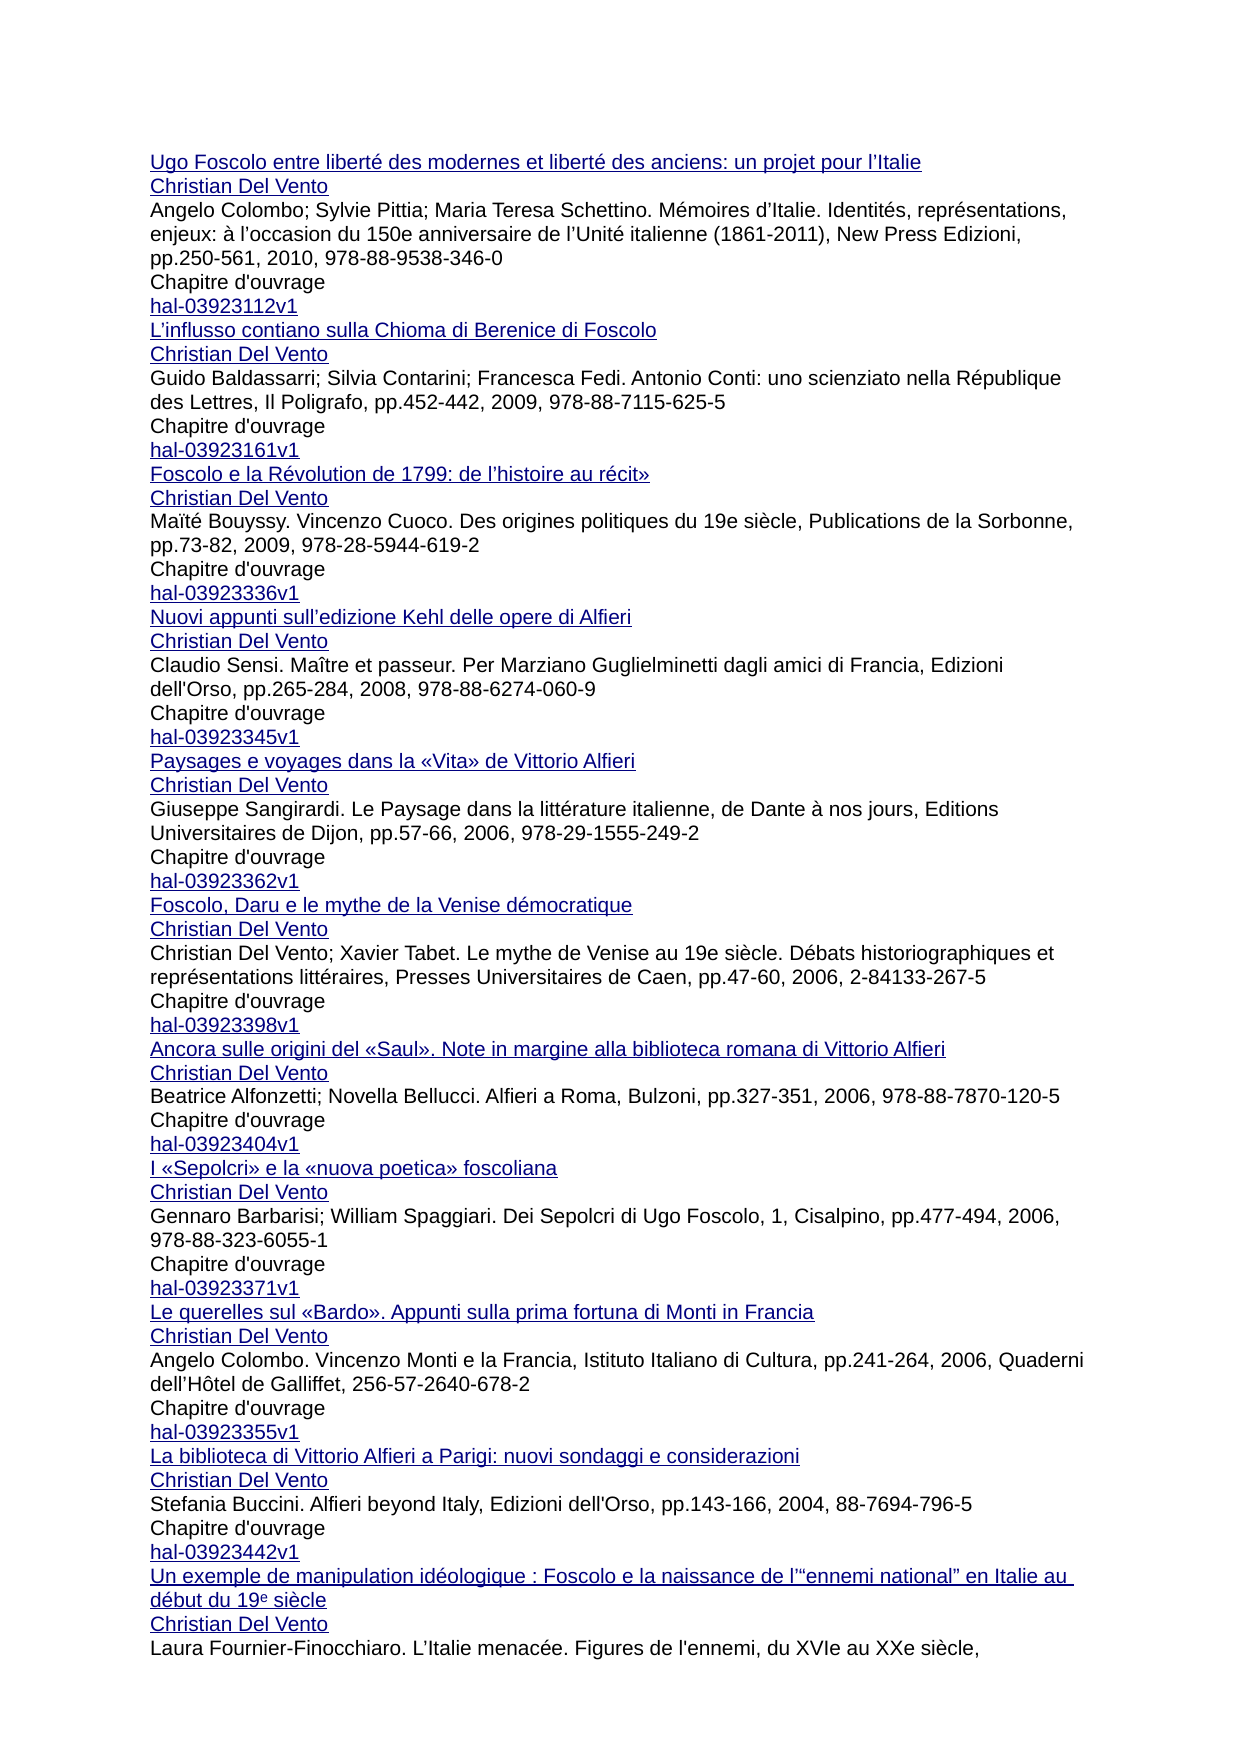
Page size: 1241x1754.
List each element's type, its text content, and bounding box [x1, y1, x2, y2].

table_cell Ugo Foscolo entre liberté des modernes et liberté des anciens: un projet pour l’Italie Christian Del Vento Angelo Colombo; Sylvie Pittia; Maria Teresa Schettino. Mémoires d’Italie. Identités, représentations, enjeux: à l’occasion du 150e anniversaire de l’Unité italienne (1861-2011), New Press Edizioni, pp.250-561, 2010, 978-88-9538-346-0 Chapitre d'ouvrage hal-03923112v1 [150, 150, 1090, 318]
table_cell I «Sepolcri» e la «nuova poetica» foscoliana Christian Del Vento Gennaro Barbarisi; William Spaggiari. Dei Sepolcri di Ugo Foscolo, 1, Cisalpino, pp.477-494, 2006, 978-88-323-6055-1 Chapitre d'ouvrage hal-03923371v1 [150, 1156, 1090, 1300]
table_cell Foscolo e la Révolution de 1799: de l’histoire au récit» Christian Del Vento Maïté Bouyssy. Vincenzo Cuoco. Des origines politiques du 19e siècle, Publications de la Sorbonne, pp.73-82, 2009, 978-28-5944-619-2 Chapitre d'ouvrage hal-03923336v1 [150, 461, 1090, 605]
table_cell L’influsso contiano sulla Chioma di Berenice di Foscolo Christian Del Vento Guido Baldassarri; Silvia Contarini; Francesca Fedi. Antonio Conti: uno scienziato nella République des Lettres, Il Poligrafo, pp.452-442, 2009, 978-88-7115-625-5 Chapitre d'ouvrage hal-03923161v1 [150, 318, 1090, 461]
table_cell Paysages e voyages dans la «Vita» de Vittorio Alfieri Christian Del Vento Giuseppe Sangirardi. Le Paysage dans la littérature italienne, de Dante à nos jours, Editions Universitaires de Dijon, pp.57-66, 2006, 978-29-1555-249-2 Chapitre d'ouvrage hal-03923362v1 [150, 749, 1090, 893]
table_cell La biblioteca di Vittorio Alfieri a Parigi: nuovi sondaggi e considerazioni Christian Del Vento Stefania Buccini. Alfieri beyond Italy, Edizioni dell'Orso, pp.143-166, 2004, 88-7694-796-5 Chapitre d'ouvrage hal-03923442v1 [150, 1444, 1090, 1563]
table_cell Ancora sulle origini del «Saul». Note in margine alla biblioteca romana di Vittorio Alfieri Christian Del Vento Beatrice Alfonzetti; Novella Bellucci. Alfieri a Roma, Bulzoni, pp.327-351, 2006, 978-88-7870-120-5 Chapitre d'ouvrage hal-03923404v1 [150, 1036, 1090, 1156]
table_cell Nuovi appunti sull’edizione Kehl delle opere di Alfieri Christian Del Vento Claudio Sensi. Maître et passeur. Per Marziano Guglielminetti dagli amici di Francia, Edizioni dell'Orso, pp.265-284, 2008, 978-88-6274-060-9 Chapitre d'ouvrage hal-03923345v1 [150, 605, 1090, 749]
table_cell Un exemple de manipulation idéologique : Foscolo e la naissance de l’“ennemi national” en Italie au début du 19ᵉ siècle Christian Del Vento Laura Fournier-Finocchiaro. L’Italie menacée. Figures de l'ennemi, du XVIe au XXe siècle, [150, 1564, 1090, 1659]
table_cell Foscolo, Daru e le mythe de la Venise démocratique Christian Del Vento Christian Del Vento; Xavier Tabet. Le mythe de Venise au 19e siècle. Débats historiographiques et représentations littéraires, Presses Universitaires de Caen, pp.47-60, 2006, 2-84133-267-5 Chapitre d'ouvrage hal-03923398v1 [150, 893, 1090, 1036]
table_cell Le querelles sul «Bardo». Appunti sulla prima fortuna di Monti in Francia Christian Del Vento Angelo Colombo. Vincenzo Monti e la Francia, Istituto Italiano di Cultura, pp.241-264, 2006, Quaderni dell’Hôtel de Galliffet, 256-57-2640-678-2 Chapitre d'ouvrage hal-03923355v1 [150, 1300, 1090, 1444]
